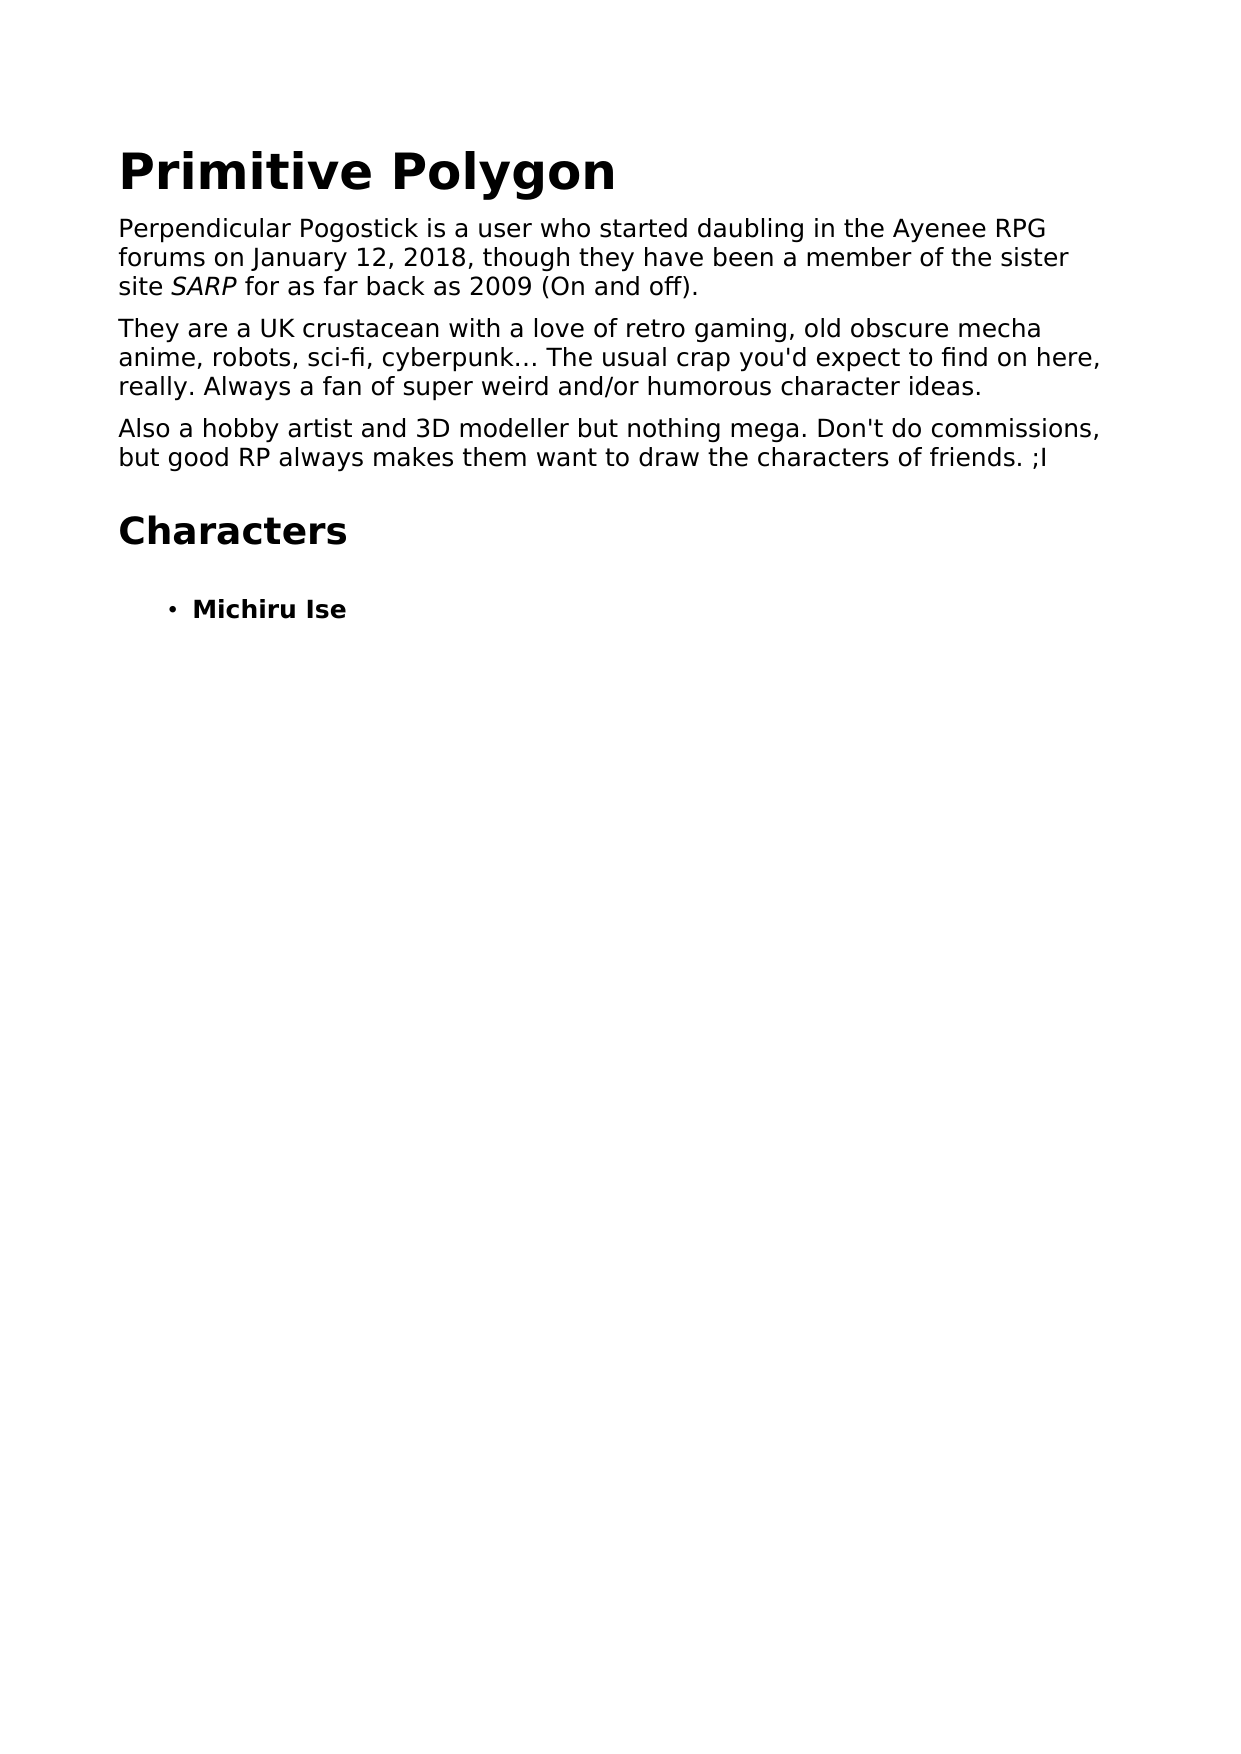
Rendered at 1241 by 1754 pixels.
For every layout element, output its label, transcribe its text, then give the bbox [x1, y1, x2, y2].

text They are a UK crustacean with a love of retro gaming, old obscure mecha anime, robots, sci-fi, cyberpunk… The usual crap you'd expect to find on here, really. Always a fan of super weird and/or humorous character ideas. [118, 314, 1122, 401]
subtitle Characters [118, 510, 1122, 553]
subtitle Primitive Polygon [118, 143, 1122, 201]
text Perpendicular Pogostick is a user who started daubling in the Ayenee RPG forums on January 12, 2018, though they have been a member of the sister site SARP for as far back as 2009 (On and off). [118, 214, 1122, 301]
list Michiru Ise [177, 595, 1122, 624]
text Also a hobby artist and 3D modeller but nothing mega. Don't do commissions, but good RP always makes them want to draw the characters of friends. ;I [118, 414, 1122, 472]
